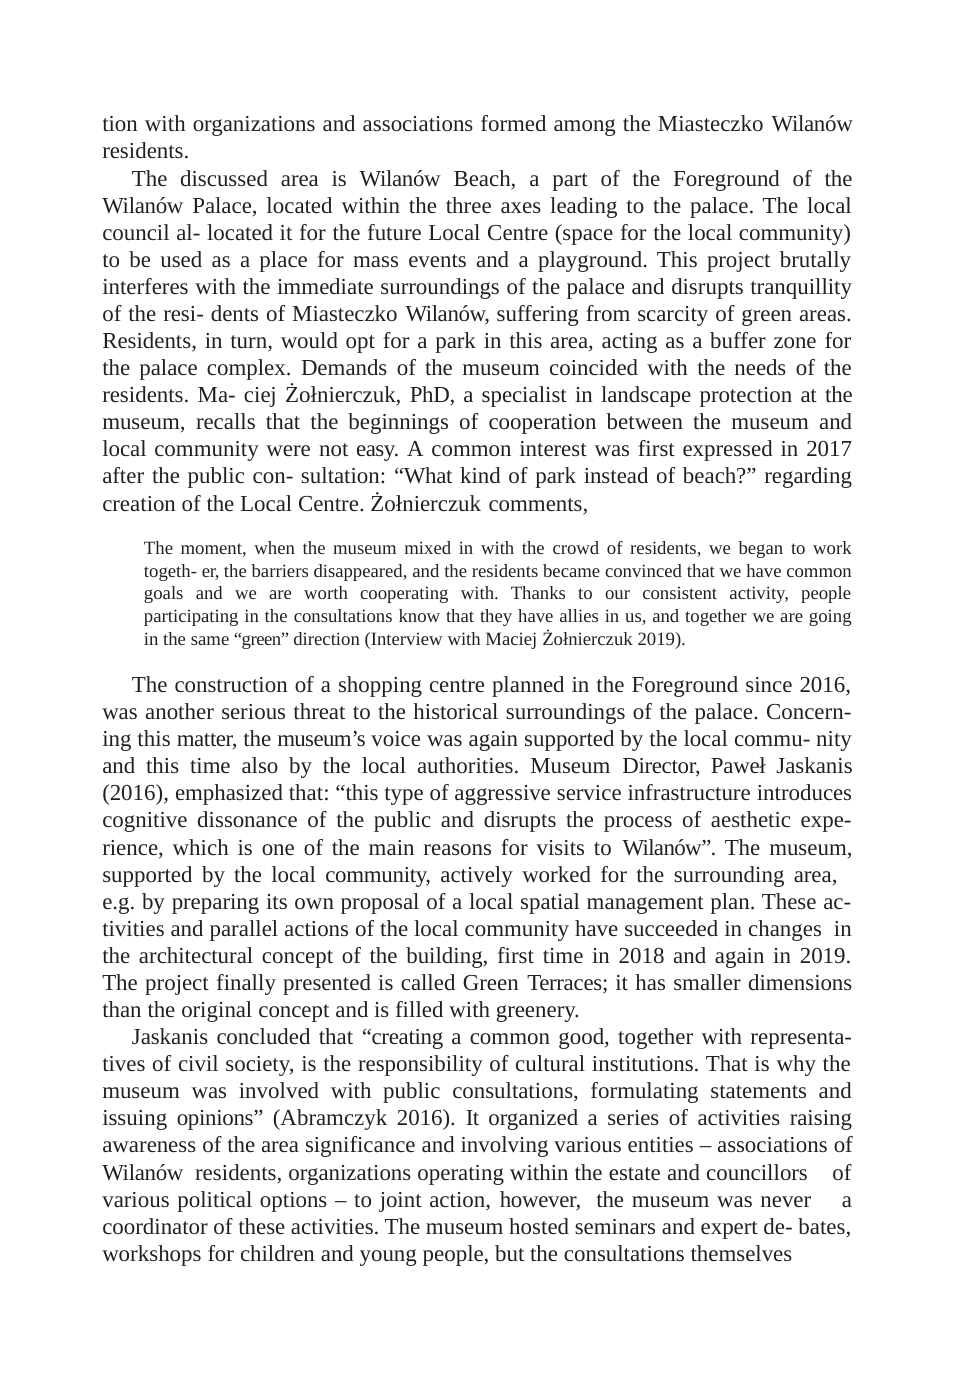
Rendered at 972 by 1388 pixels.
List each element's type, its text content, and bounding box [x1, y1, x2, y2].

text Jaskanis concluded that “creating a common good, together with representa- tives of civil society, is the responsibility of cultural institutions. That is why the museum was involved with public consultations, formulating statements and issuing opinions” (Abramczyk 2016). It organized a series of activities raising awareness of the area significance and involving various entities – associations of Wilanów residents, organizations operating within the estate and councillors of various political options – to joint action, however, the museum was never a coordinator of these activities. The museum hosted seminars and expert de- bates, workshops for children and young people, but the consultations themselves [102, 1023, 853, 1266]
text e.g. by preparing its own proposal of a local spatial management plan. These ac- tivities and parallel actions of the local community have succeeded in changes in the architectural concept of the building, first time in 2018 and again in 2019. The project finally presented is called Green Terraces; it has smaller dimensions than the original concept and is filled with greenery. [102, 888, 853, 1022]
text The construction of a shopping centre planned in the Foreground since 2016, was another serious threat to the historical surroundings of the palace. Concern- ing this matter, the museum’s voice was again supported by the local commu- nity and this time also by the local authorities. Museum Director, Paweł Jaskanis (2016), emphasized that: “this type of aggressive service infrastructure introduces cognitive dissonance of the public and disrupts the process of aesthetic expe- rience, which is one of the main reasons for visits to Wilanów”. The museum, supported by the local community, actively worked for the surrounding area, [102, 671, 853, 887]
text The discussed area is Wilanów Beach, a part of the Foreground of the Wilanów Palace, located within the three axes leading to the palace. The local council al- located it for the future Local Centre (space for the local community) to be used as a place for mass events and a playground. This project brutally interferes with the immediate surroundings of the palace and disrupts tranquillity of the resi- dents of Miasteczko Wilanów, suffering from scarcity of green areas. Residents, in turn, would opt for a park in this area, acting as a buffer zone for the palace complex. Demands of the museum coincided with the needs of the residents. Ma- ciej Żołnierczuk, PhD, a specialist in landscape protection at the museum, recalls that the beginnings of cooperation between the museum and local community were not easy. A common interest was first expressed in 2017 after the public con- sultation: “What kind of park instead of beach?” regarding creation of the Local Centre. Żołnierczuk comments, [102, 164, 853, 516]
text tion with organizations and associations formed among the Miasteczko Wilanów residents. [102, 110, 853, 164]
text The moment, when the museum mixed in with the crowd of residents, we began to work togeth- er, the barriers disappeared, and the residents became convinced that we have common goals and we are worth cooperating with. Thanks to our consistent activity, people participating in the consultations know that they have allies in us, and together we are going in the same “green” direction (Interview with Maciej Żołnierczuk 2019). [144, 537, 853, 649]
